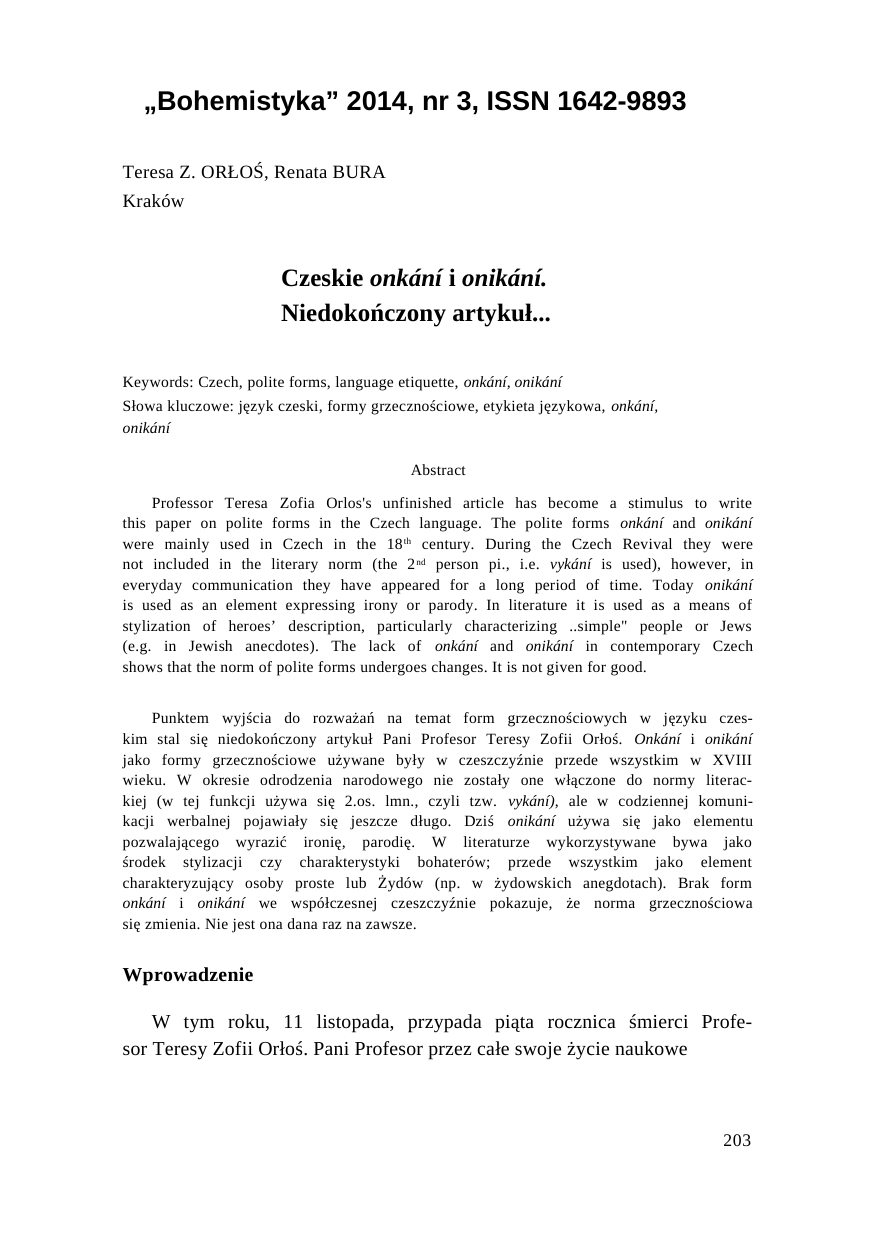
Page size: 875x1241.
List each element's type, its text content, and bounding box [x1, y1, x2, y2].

text W tym roku, 11 listopada, przypada piąta rocznica śmierci Profe- sor Teresy Zofii Orłoś. Pani Profesor przez całe swoje życie naukowe [122, 1006, 754, 1061]
text Teresa Z. ORŁOŚ, Renata BURA Kraków [122, 156, 418, 213]
text Abstract [120, 463, 756, 479]
subtitle „Bohemistyka” 2014, nr 3, ISSN 1642-9893 [143, 89, 756, 116]
text 203 [723, 1132, 755, 1150]
text Punktem wyjścia do rozważań na temat form grzecznościowych w języku czes- kim stal się niedokończony artykuł Pani Profesor Teresy Zofii Orłoś. Onkání i onikání jako formy grzecznościowe używane były w czeszczyźnie przede wszystkim w XVIII wieku. W okresie odrodzenia narodowego nie zostały one włączone do normy literac- kiej (w tej funkcji używa się 2.os. lmn., czyli tzw. vykání), ale w codziennej komuni- kacji werbalnej pojawiały się jeszcze długo. Dziś onikání używa się jako elementu pozwalającego wyrazić ironię, parodię. W literaturze wykorzystywane bywa jako środek stylizacji czy charakterystyki bohaterów; przede wszystkim jako element charakteryzujący osoby proste lub Żydów (np. w żydowskich anegdotach). Brak form onkání i onikání we współczesnej czeszczyźnie pokazuje, że norma grzecznościowa się zmienia. Nie jest ona dana raz na zawsze. [122, 708, 754, 933]
subtitle Wprowadzenie [122, 965, 756, 985]
text Keywords: Czech, polite forms, language etiquette, onkání, onikání Słowa kluczowe: język czeski, formy grzecznościowe, etykieta językowa, onkání, onikání [122, 369, 754, 439]
text Professor Teresa Zofia Orlos's unfinished article has become a stimulus to write this paper on polite forms in the Czech language. The polite forms onkání and onikání were mainly used in Czech in the 18th century. During the Czech Revival they were not included in the literary norm (the 2nd person pi., i.e. vykání is used), however, in everyday communication they have appeared for a long period of time. Today onikání is used as an element expressing irony or parody. In literature it is used as a means of stylization of heroes’ description, particularly characterizing ..simple" people or Jews (e.g. in Jewish anecdotes). The lack of onkání and onikání in contemporary Czech shows that the norm of polite forms undergoes changes. It is not given for good. [122, 492, 754, 676]
subtitle Czeskie onkání i onikání. Niedokończony artykuł... [281, 259, 591, 329]
